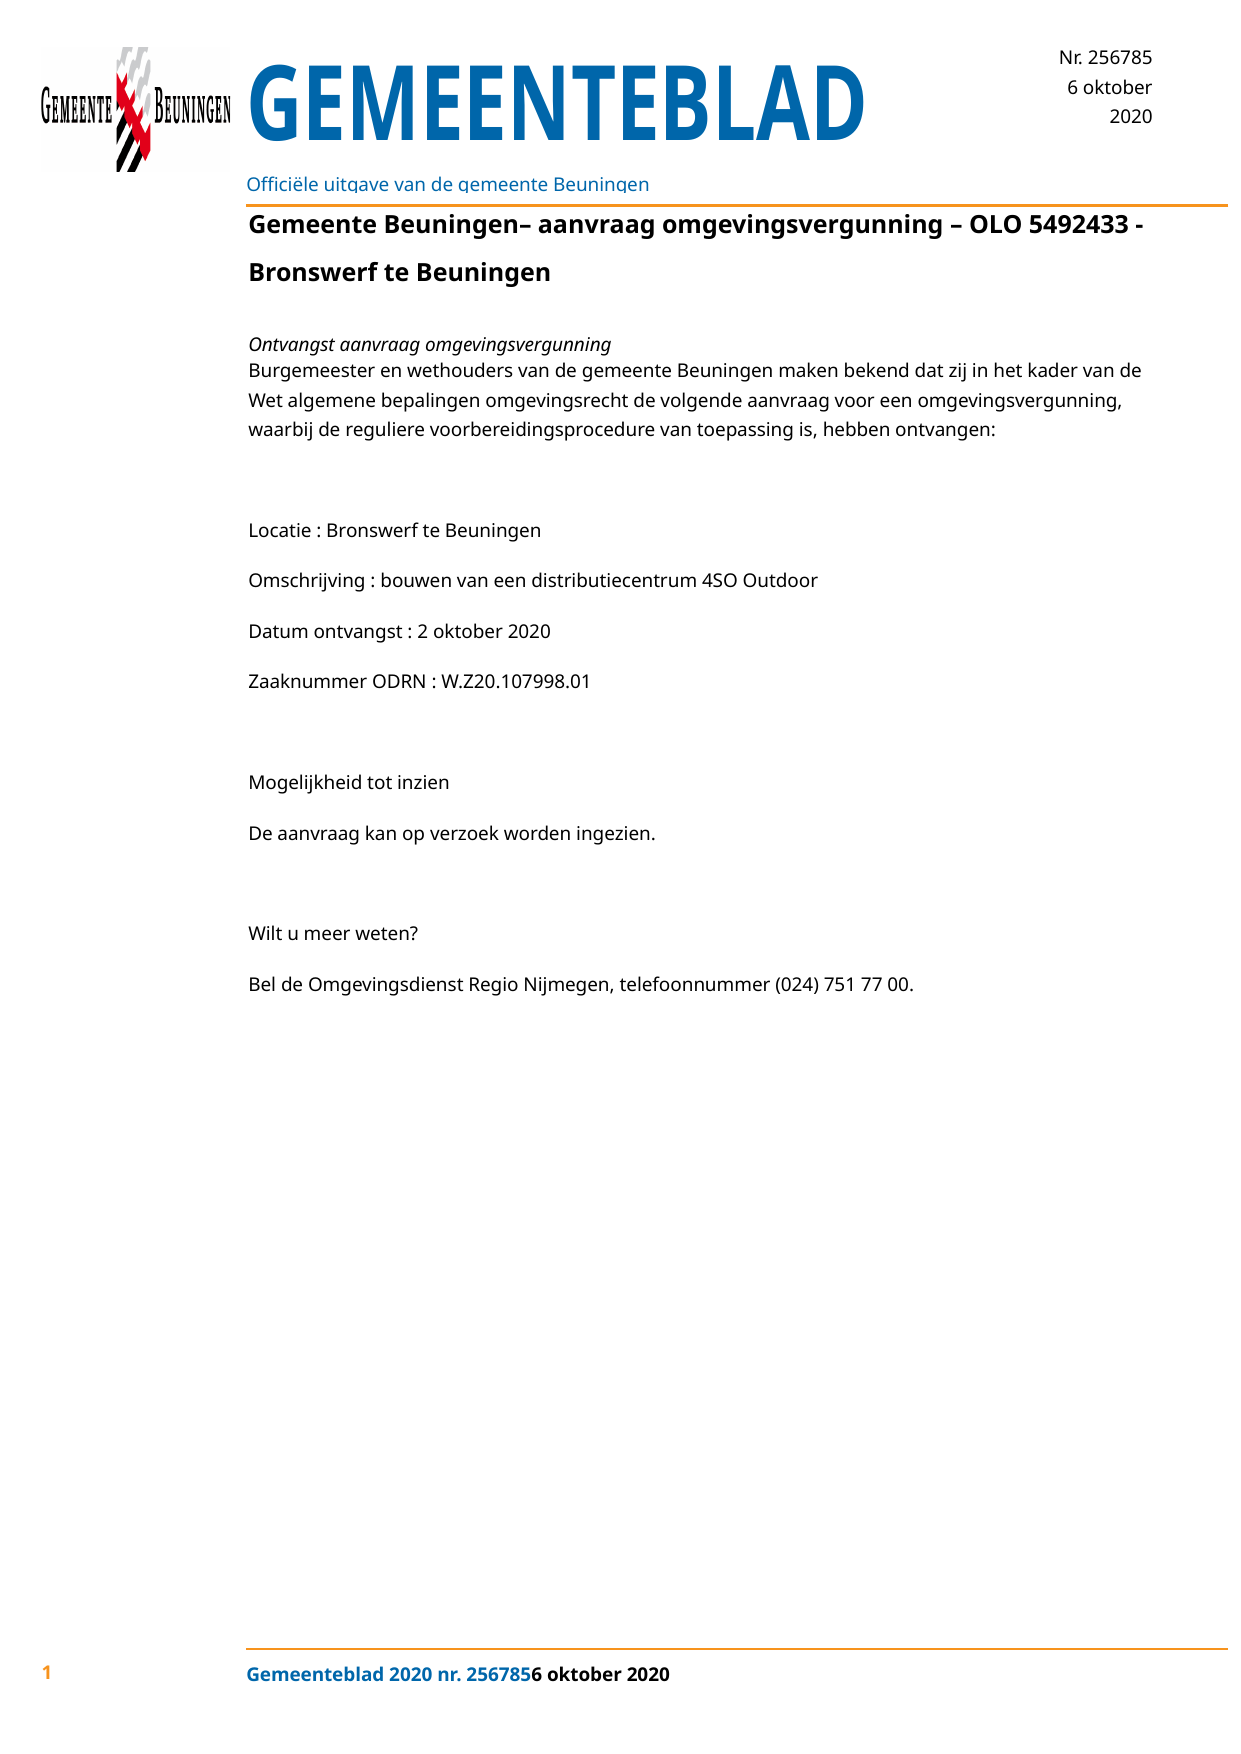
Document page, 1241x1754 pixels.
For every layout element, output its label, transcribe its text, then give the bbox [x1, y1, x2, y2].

text Zaaknummer ODRN : W.Z20.107998.01 [248, 668, 1152, 694]
text Datum ontvangst : 2 oktober 2020 [248, 618, 1152, 644]
text Gemeente Beuningen– aanvraag omgevingsvergunning – OLO 5492433 - Bronswerf te Beuningen [248, 207, 1152, 288]
text De aanvraag kan op verzoek worden ingezien. [248, 820, 1152, 845]
text Ontvangst aanvraag omgevingsvergunning [248, 331, 1152, 357]
text Bel de Omgevingsdienst Regio Nijmegen, telefoonnummer (024) 751 77 00. [248, 971, 1152, 997]
text Burgemeester en wethouders van de gemeente Beuningen maken bekend dat zij in het kader van de Wet algemene bepalingen omgevingsrecht de volgende aanvraag voor een omgevingsvergunning, waarbij de reguliere voorbereidingsprocedure van toepassing is, hebben ontvangen: [248, 357, 1152, 442]
text Omschrijving : bouwen van een distributiecentrum 4SO Outdoor [248, 568, 1152, 593]
picture [41, 47, 231, 172]
text Locatie : Bronswerf te Beuningen [248, 517, 1152, 543]
text Wilt u meer weten? [248, 921, 1152, 946]
text Mogelijkheid tot inzien [248, 769, 1152, 795]
